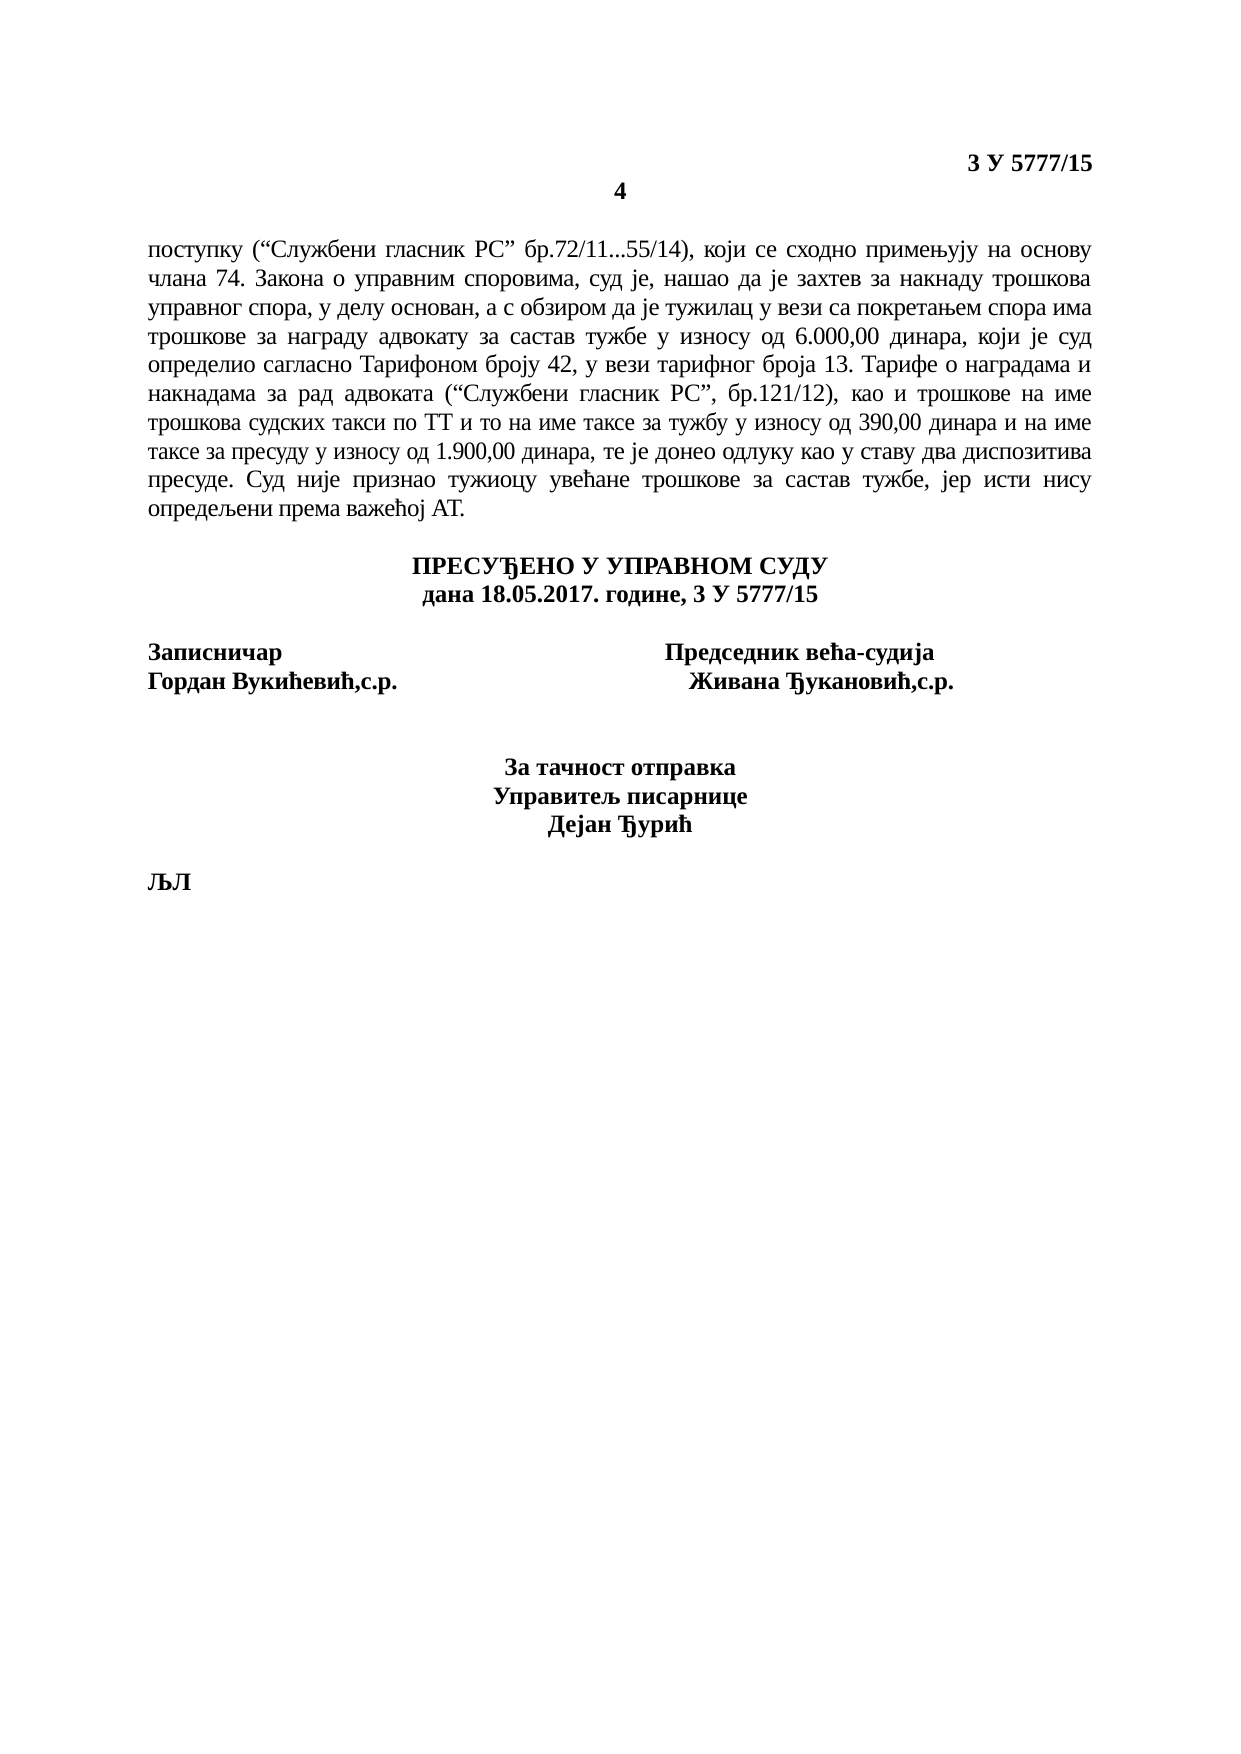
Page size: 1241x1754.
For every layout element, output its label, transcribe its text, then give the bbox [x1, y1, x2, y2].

text Гордан Вукићевић,с.р. Живана Ђукановић,с.р. [148, 666, 1093, 694]
text дана 18.05.2017. године, 3 У 5777/15 [148, 579, 1093, 608]
text ЉЛ [148, 867, 1093, 896]
text Дејан Ђурић [148, 809, 1093, 838]
text Управитељ писарнице [148, 781, 1093, 809]
text За тачност отправка [148, 752, 1093, 781]
text Записничар Председник већа-судија [148, 637, 1093, 666]
text ПРЕСУЂЕНО У УПРАВНОМ СУДУ [148, 551, 1093, 579]
text поступку (“Службени гласник РС” бр.72/11...55/14), који се сходно примењују на основу члана 74. Закона о управним споровима, суд је, нашао да је захтев за накнаду трошкова управног спора, у делу основан, а с обзиром да је тужилац у вези са покретањем спора има трошкове за награду адвокату за састав тужбе у износу од 6.000,00 динара, који је суд определио сагласно Тарифоном броју 42, у вези тарифног броја 13. Тарифе о наградама и накнадама за рад адвоката (“Службени гласник РС”, бр.121/12), као и трошкове на име трошкова судских такси по ТТ и то на име таксе за тужбу у износу од 390,00 динара и на име таксе за пресуду у износу од 1.900,00 динара, те је донео одлуку као у ставу два диспозитива пресуде. Суд није признао тужиоцу увећане трошкове за састав тужбе, јер исти нису опредељени према важећој АТ. [148, 234, 1093, 522]
